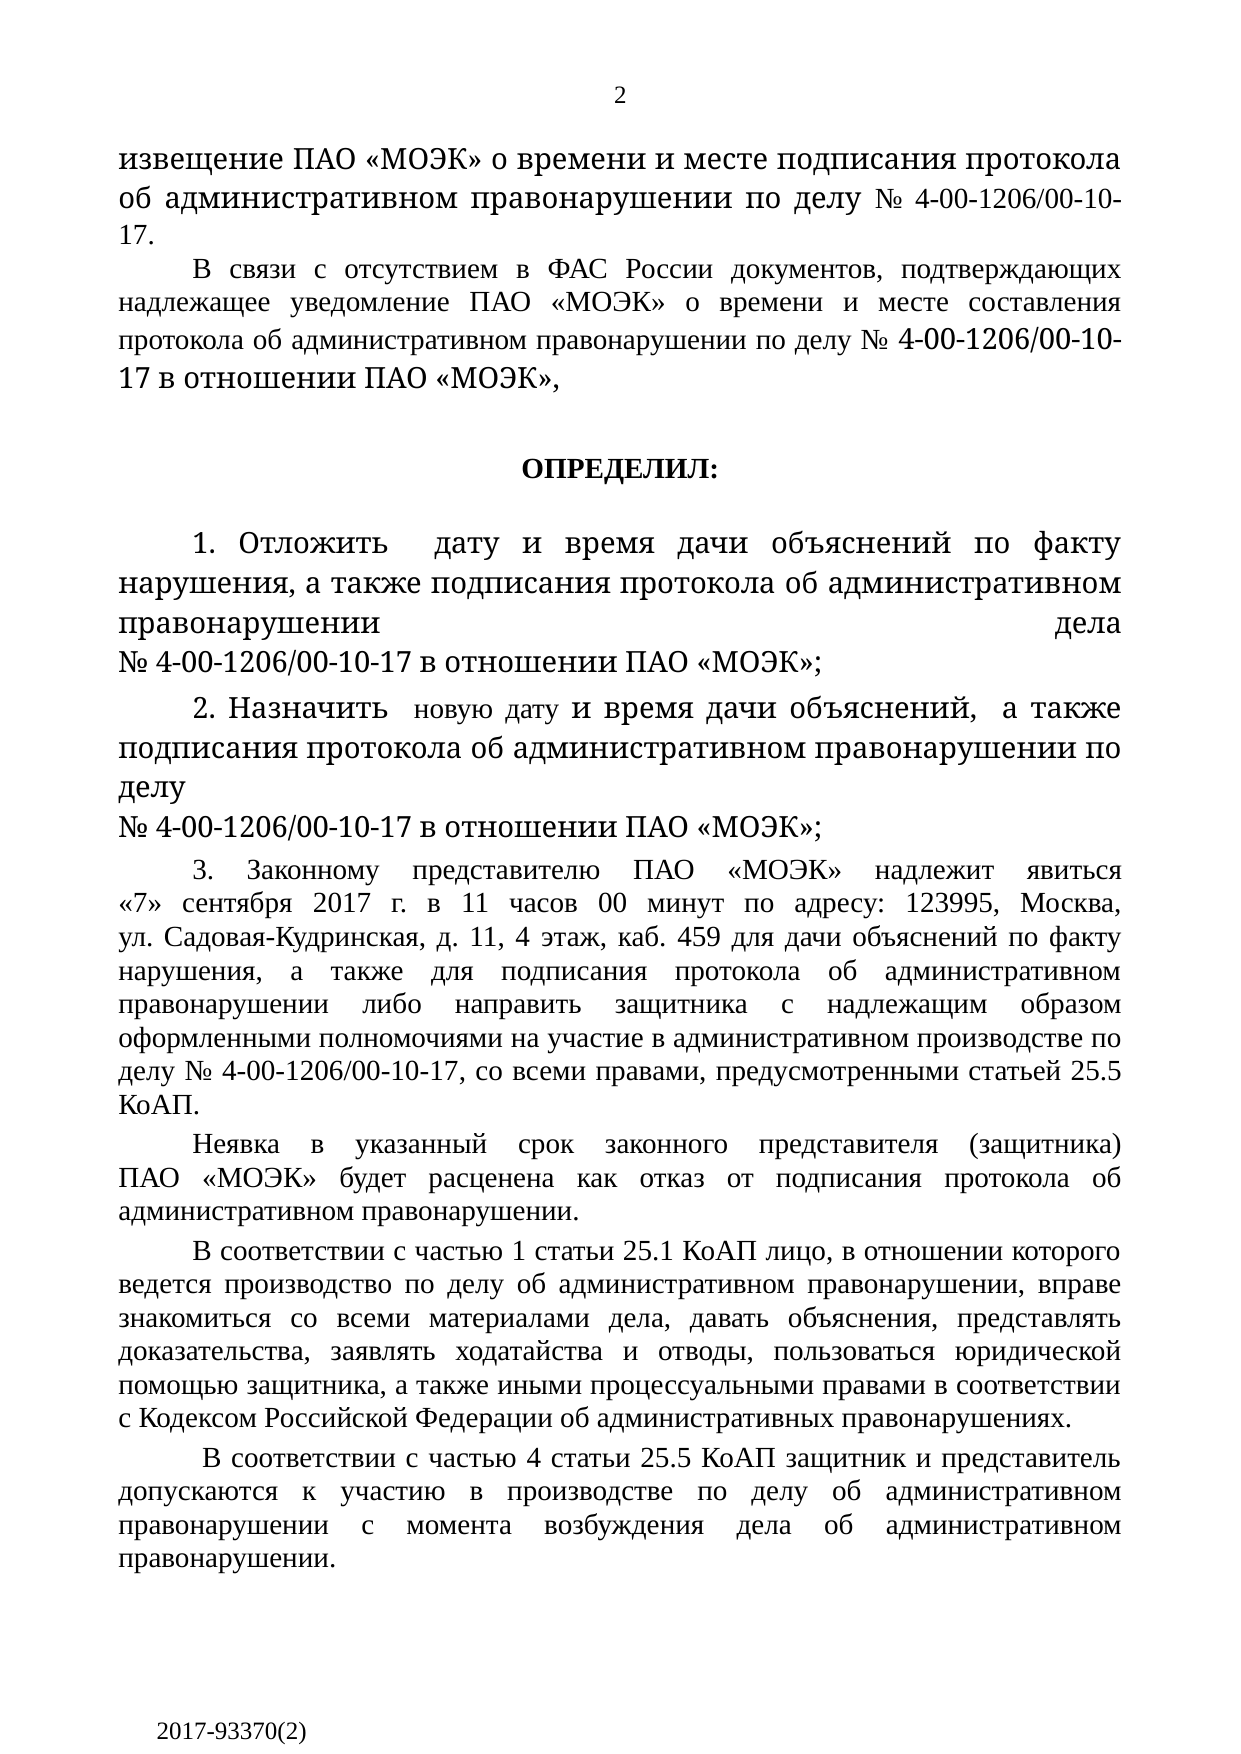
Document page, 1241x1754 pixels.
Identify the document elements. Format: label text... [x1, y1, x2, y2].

text ОПРЕДЕЛИЛ: [118, 447, 1122, 485]
text В соответствии с частью 4 статьи 25.5 КоАП защитник и представитель допускаются к участию в производстве по делу об административном правонарушении с момента возбуждения дела об административном правонарушении. [118, 1440, 1122, 1574]
text 2. Назначить новую дату и время дачи объяснений, а также подписания протокола об административном правонарушении по делу № 4-00-1206/00-10-17 в отношении ПАО «МОЭК»; [118, 687, 1122, 846]
text В соответствии с частью 1 статьи 25.1 КоАП лицо, в отношении которого ведется производство по делу об административном правонарушении, вправе знакомиться со всеми материалами дела, давать объяснения, представлять доказательства, заявлять ходатайства и отводы, пользоваться юридической помощью защитника, а также иными процессуальными правами в соответствии с Кодексом Российской Федерации об административных правонарушениях. [118, 1233, 1122, 1434]
text В связи с отсутствием в ФАС России документов, подтверждающих надлежащее уведомление ПАО «МОЭК» о времени и месте составления протокола об административном правонарушении по делу № 4-00-1206/00-10-17 в отношении ПАО «МОЭК», [118, 251, 1122, 397]
text Неявка в указанный срок законного представителя (защитника) ПАО «МОЭК» будет расценена как отказ от подписания протокола об административном правонарушении. [118, 1126, 1122, 1227]
text извещение ПАО «МОЭК» о времени и месте подписания протокола об административном правонарушении по делу № 4-00-1206/00-10-17. [118, 138, 1122, 251]
text 1. Отложить дату и время дачи объяснений по факту нарушения, а также подписания протокола об административном правонарушении дела № 4-00-1206/00-10-17 в отношении ПАО «МОЭК»; [118, 523, 1122, 681]
text 3. Законному представителю ПАО «МОЭК» надлежит явиться «7» сентября 2017 г. в 11 часов 00 минут по адресу: 123995, Москва, ул. Садовая-Кудринская, д. 11, 4 этаж, каб. 459 для дачи объяснений по факту нарушения, а также для подписания протокола об административном правонарушении либо направить защитника с надлежащим образом оформленными полномочиями на участие в административном производстве по делу № 4-00-1206/00-10-17, со всеми правами, предусмотренными статьей 25.5 КоАП. [118, 852, 1122, 1120]
